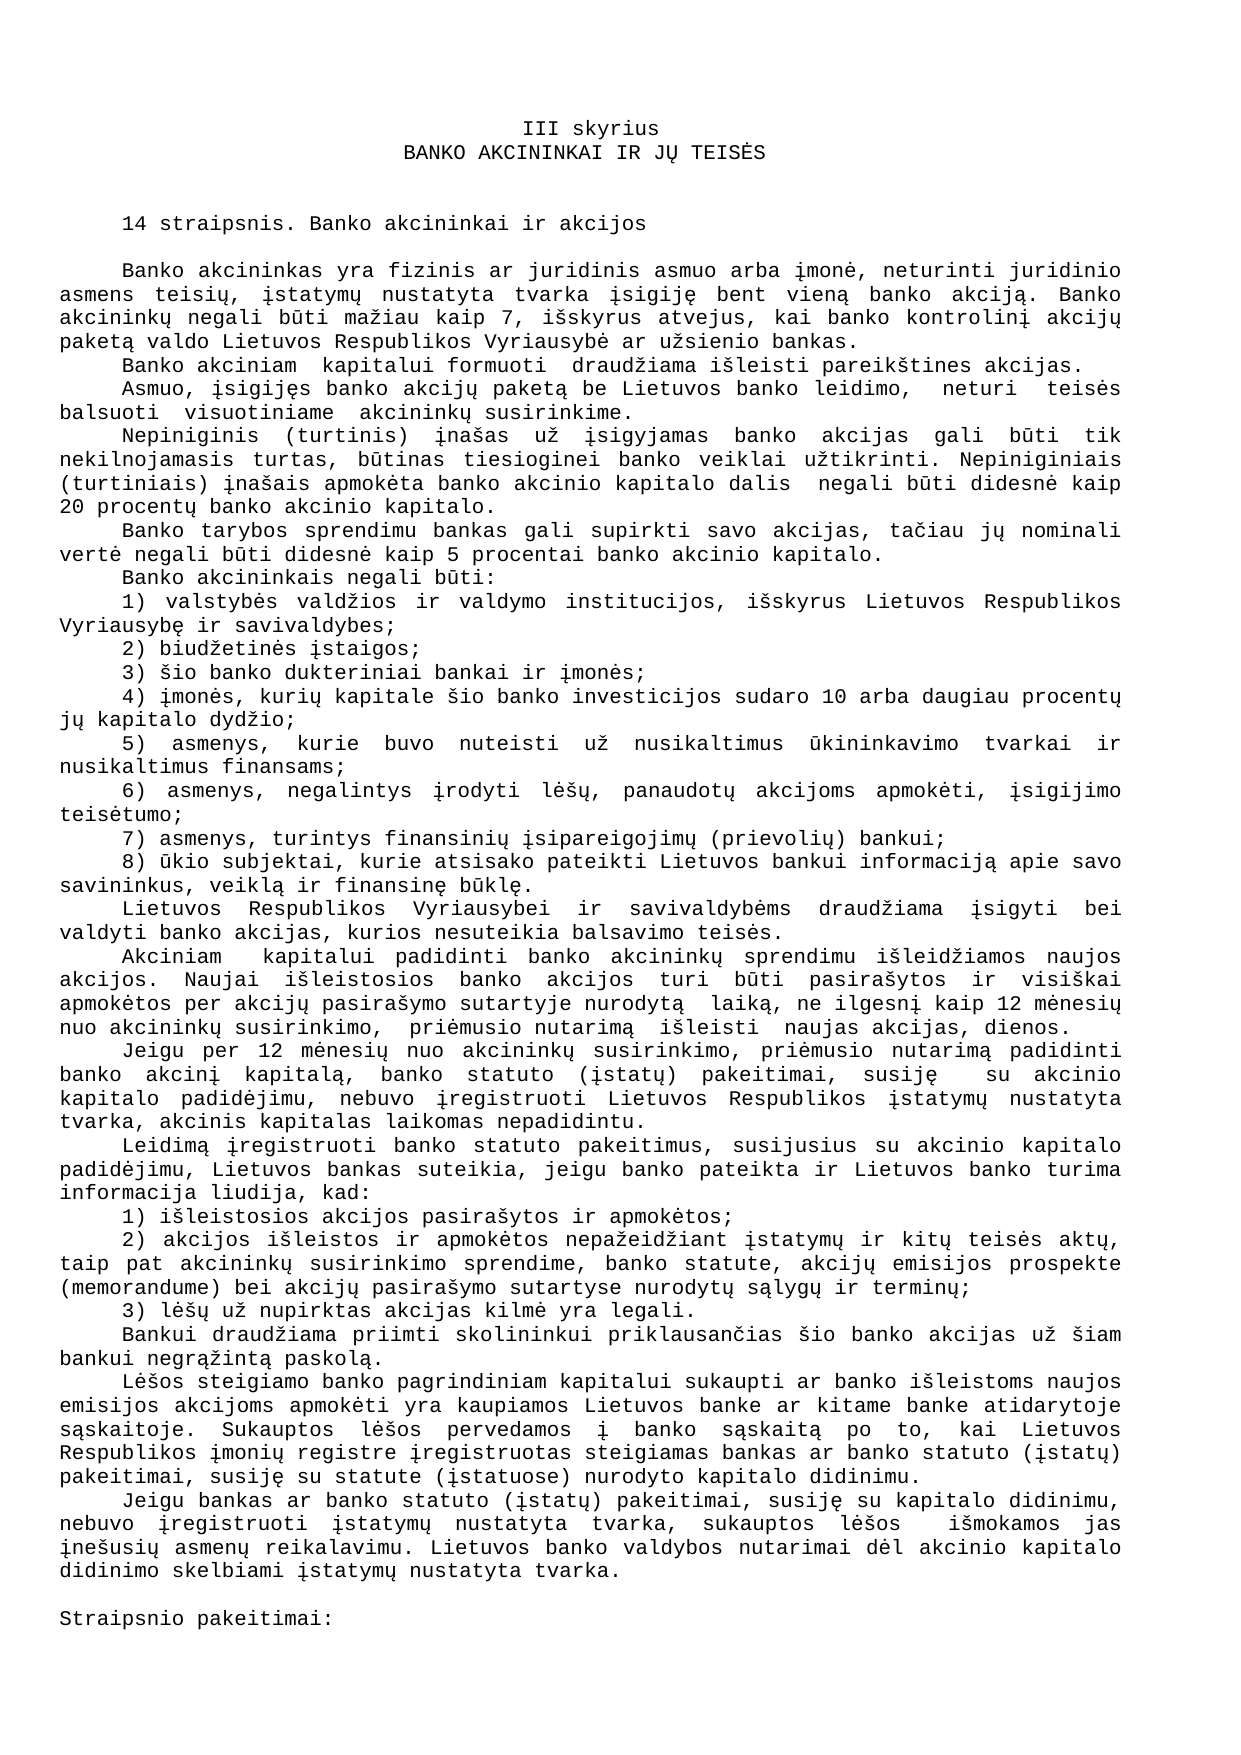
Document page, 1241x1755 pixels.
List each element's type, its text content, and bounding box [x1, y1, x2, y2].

text 4) įmonės, kurių kapitale šio banko investicijos sudaro 10 arba daugiau procentų jų kapitalo dydžio; [59, 686, 1122, 733]
text 1) valstybės valdžios ir valdymo institucijos, išskyrus Lietuvos Respublikos Vyriausybę ir savivaldybes; [59, 591, 1122, 638]
text Straipsnio pakeitimai: [59, 1608, 1122, 1631]
text 3) lėšų už nupirktas akcijas kilmė yra legali. [59, 1300, 1122, 1324]
text III skyrius [59, 118, 1122, 142]
text 14 straipsnis. Banko akcininkai ir akcijos [59, 213, 1122, 236]
text 8) ūkio subjektai, kurie atsisako pateikti Lietuvos bankui informaciją apie savo savininkus, veiklą ir finansinę būklę. [59, 851, 1122, 898]
text Banko akcininkais negali būti: [59, 567, 1122, 591]
text Banko akciniam kapitalui formuoti draudžiama išleisti pareikštines akcijas. [59, 354, 1122, 378]
text Lietuvos Respublikos Vyriausybei ir savivaldybėms draudžiama įsigyti bei valdyti banko akcijas, kurios nesuteikia balsavimo teisės. [59, 898, 1122, 946]
text 1) išleistosios akcijos pasirašytos ir apmokėtos; [59, 1206, 1122, 1229]
text Leidimą įregistruoti banko statuto pakeitimus, susijusius su akcinio kapitalo padidėjimu, Lietuvos bankas suteikia, jeigu banko pateikta ir Lietuvos banko turima informacija liudija, kad: [59, 1135, 1122, 1206]
text 2) akcijos išleistos ir apmokėtos nepažeidžiant įstatymų ir kitų teisės aktų, taip pat akcininkų susirinkimo sprendime, banko statute, akcijų emisijos prospekte (memorandume) bei akcijų pasirašymo sutartyse nurodytų sąlygų ir terminų; [59, 1229, 1122, 1300]
text Bankui draudžiama priimti skolininkui priklausančias šio banko akcijas už šiam bankui negrąžintą paskolą. [59, 1324, 1122, 1371]
text 6) asmenys, negalintys įrodyti lėšų, panaudotų akcijoms apmokėti, įsigijimo teisėtumo; [59, 780, 1122, 827]
text 2) biudžetinės įstaigos; [59, 638, 1122, 662]
text Akciniam kapitalui padidinti banko akcininkų sprendimu išleidžiamos naujos akcijos. Naujai išleistosios banko akcijos turi būti pasirašytos ir visiškai apmokėtos per akcijų pasirašymo sutartyje nurodytą laiką, ne ilgesnį kaip 12 mėnesių nuo akcininkų susirinkimo, priėmusio nutarimą išleisti naujas akcijas, dienos. [59, 946, 1122, 1040]
text Banko akcininkas yra fizinis ar juridinis asmuo arba įmonė, neturinti juridinio asmens teisių, įstatymų nustatyta tvarka įsigiję bent vieną banko akciją. Banko akcininkų negali būti mažiau kaip 7, išskyrus atvejus, kai banko kontrolinį akcijų paketą valdo Lietuvos Respublikos Vyriausybė ar užsienio bankas. [59, 260, 1122, 354]
text Jeigu per 12 mėnesių nuo akcininkų susirinkimo, priėmusio nutarimą padidinti banko akcinį kapitalą, banko statuto (įstatų) pakeitimai, susiję su akcinio kapitalo padidėjimu, nebuvo įregistruoti Lietuvos Respublikos įstatymų nustatyta tvarka, akcinis kapitalas laikomas nepadidintu. [59, 1040, 1122, 1135]
text Asmuo, įsigijęs banko akcijų paketą be Lietuvos banko leidimo, neturi teisės balsuoti visuotiniame akcininkų susirinkime. [59, 378, 1122, 426]
text BANKO AKCININKAI IR JŲ TEISĖS [59, 142, 1122, 165]
text 3) šio banko dukteriniai bankai ir įmonės; [59, 662, 1122, 686]
text Nepiniginis (turtinis) įnašas už įsigyjamas banko akcijas gali būti tik nekilnojamasis turtas, būtinas tiesioginei banko veiklai užtikrinti. Nepiniginiais (turtiniais) įnašais apmokėta banko akcinio kapitalo dalis negali būti didesnė kaip 20 procentų banko akcinio kapitalo. [59, 426, 1122, 520]
text Jeigu bankas ar banko statuto (įstatų) pakeitimai, susiję su kapitalo didinimu, nebuvo įregistruoti įstatymų nustatyta tvarka, sukauptos lėšos išmokamos jas įnešusių asmenų reikalavimu. Lietuvos banko valdybos nutarimai dėl akcinio kapitalo didinimo skelbiami įstatymų nustatyta tvarka. [59, 1489, 1122, 1584]
text Lėšos steigiamo banko pagrindiniam kapitalui sukaupti ar banko išleistoms naujos emisijos akcijoms apmokėti yra kaupiamos Lietuvos banke ar kitame banke atidarytoje sąskaitoje. Sukauptos lėšos pervedamos į banko sąskaitą po to, kai Lietuvos Respublikos įmonių registre įregistruotas steigiamas bankas ar banko statuto (įstatų) pakeitimai, susiję su statute (įstatuose) nurodyto kapitalo didinimu. [59, 1371, 1122, 1489]
text 7) asmenys, turintys finansinių įsipareigojimų (prievolių) bankui; [59, 827, 1122, 851]
text Banko tarybos sprendimu bankas gali supirkti savo akcijas, tačiau jų nominali vertė negali būti didesnė kaip 5 procentai banko akcinio kapitalo. [59, 520, 1122, 567]
text 5) asmenys, kurie buvo nuteisti už nusikaltimus ūkininkavimo tvarkai ir nusikaltimus finansams; [59, 733, 1122, 780]
